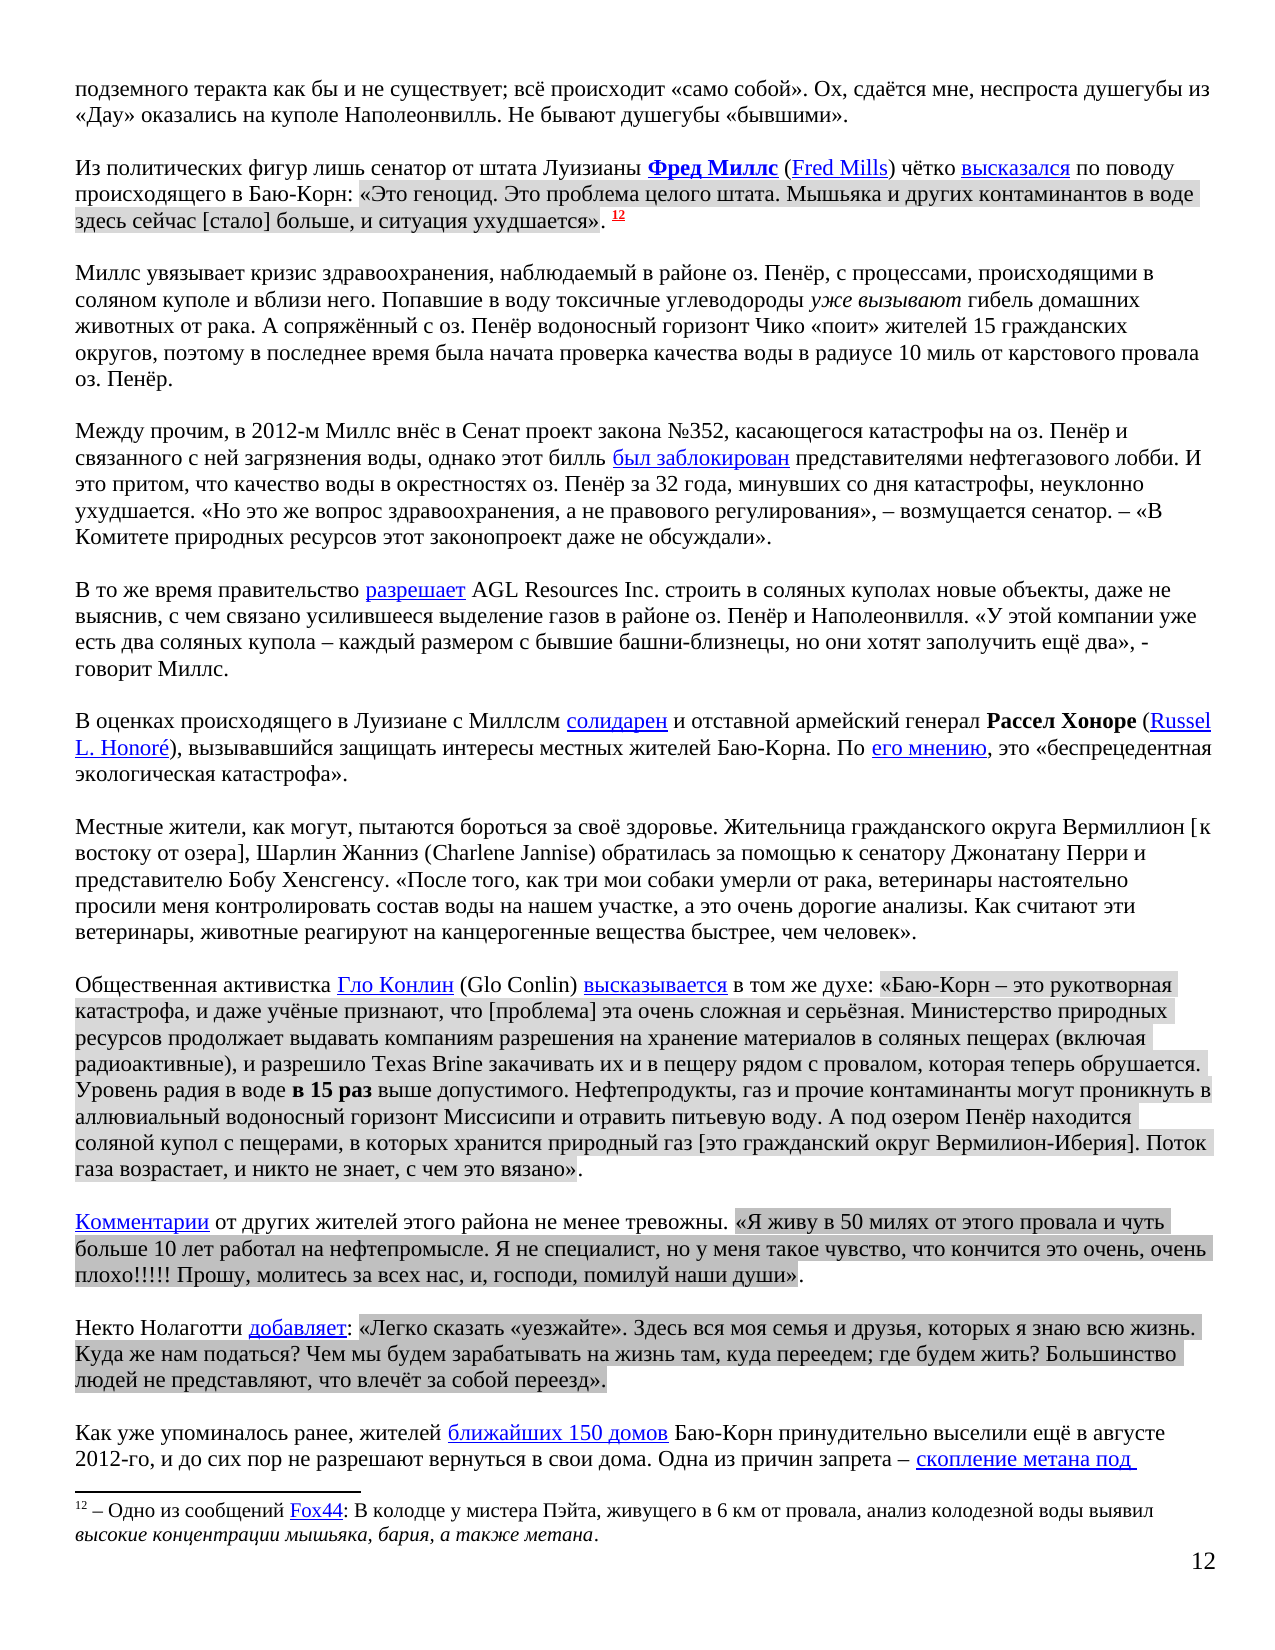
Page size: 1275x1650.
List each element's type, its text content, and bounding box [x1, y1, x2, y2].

text – Одно из сообщений Fox44: В колодце у мистера Пэйта, живущего в 6 км от провала, анализ колодезной воды выявил высокие концентрации мышьяка, бария, а также метана. [75, 1498, 1216, 1546]
text Как уже упоминалось ранее, жителей ближайших 150 домов Баю-Корн принудительно выселили ещё в августе 2012-го, и до сих пор не разрешают вернуться в свои дома. Одна из причин запрета – скопление метана под [75, 1419, 1216, 1472]
text Из политических фигур лишь сенатор от штата Луизианы Фред Миллс (Fred Mills) чётко высказался по поводу происходящего в Баю-Корн: «Это геноцид. Это проблема целого штата. Мышьяка и других контаминантов в воде здесь сейчас [стало] больше, и ситуация ухудшается». [75, 154, 1216, 233]
text Некто Нолаготти добавляет: «Легко сказать «уезжайте». Здесь вся моя семья и друзья, которых я знаю всю жизнь. Куда же нам податься? Чем мы будем зарабатывать на жизнь там, куда переедем; где будем жить? Большинство людей не представляют, что влечёт за собой переезд». [75, 1314, 1216, 1393]
text Миллс увязывает кризис здравоохранения, наблюдаемый в районе оз. Пенёр, с процессами, происходящими в соляном куполе и вблизи него. Попавшие в воду токсичные углеводороды уже вызывают гибель домашних животных от рака. А сопряжённый с оз. Пенёр водоносный горизонт Чико «поит» жителей 15 гражданских округов, поэтому в последнее время была начата проверка качества воды в радиусе 10 миль от карстового провала оз. Пенёр. [75, 259, 1216, 391]
text Комментарии от других жителей этого района не менее тревожны. «Я живу в 50 милях от этого провала и чуть больше 10 лет работал на нефтепромысле. Я не специалист, но у меня такое чувство, что кончится это очень, очень плохо!!!!! Прошу, молитесь за всех нас, и, господи, помилуй наши души». [75, 1208, 1216, 1287]
text подземного теракта как бы и не существует; всё происходит «само собой». Ох, сдаётся мне, неспроста душегубы из «Дау» оказались на куполе Наполеонвилль. Не бывают душегубы «бывшими». [75, 75, 1216, 128]
text Местные жители, как могут, пытаются бороться за своё здоровье. Жительница гражданского округа Вермиллион [к востоку от озера], Шарлин Жанниз (Charlene Jannise) обратилась за помощью к сенатору Джонатану Перри и представителю Бобу Хенсгенсу. «После того, как три мои собаки умерли от рака, ветеринары настоятельно просили меня контролировать состав воды на нашем участке, а это очень дорогие анализы. Как считают эти ветеринары, животные реагируют на канцерогенные вещества быстрее, чем человек». [75, 813, 1216, 945]
text В оценках происходящего в Луизиане с Миллслм солидарен и отставной армейский генерал Рассел Хоноре (Russel L. Honoré), вызывавшийся защищать интересы местных жителей Баю-Корна. По его мнению, это «беспрецедентная экологическая катастрофа». [75, 707, 1216, 787]
text В то же время правительство разрешает AGL Resources Inc. строить в соляных куполах новые объекты, даже не выяснив, с чем связано усилившееся выделение газов в районе оз. Пенёр и Наполеонвилля. «У этой компании уже есть два соляных купола – каждый размером с бывшие башни-близнецы, но они хотят заполучить ещё два», - говорит Миллс. [75, 576, 1216, 681]
text Общественная активистка Гло Конлин (Glo Conlin) высказывается в том же духе: «Баю-Корн – это рукотворная катастрофа, и даже учёные признают, что [проблема] эта очень сложная и серьёзная. Министерство природных ресурсов продолжает выдавать компаниям разрешения на хранение материалов в соляных пещерах (включая радиоактивные), и разрешило Texas Brine закачивать их и в пещеру рядом с провалом, которая теперь обрушается. Уровень радия в воде в 15 раз выше допустимого. Нефтепродукты, газ и прочие контаминанты могут проникнуть в аллювиальный водоносный горизонт Миссисипи и отравить питьевую воду. А под озером Пенёр находится соляной купол с пещерами, в которых хранится природный газ [это гражданский округ Вермилион-Иберия]. Поток газа возрастает, и никто не знает, с чем это вязано». [75, 971, 1216, 1182]
text Между прочим, в 2012-м Миллс внёс в Сенат проект закона №352, касающегося катастрофы на оз. Пенёр и связанного с ней загрязнения воды, однако этот билль был заблокирован представителями нефтегазового лобби. И это притом, что качество воды в окрестностях оз. Пенёр за 32 года, минувших со дня катастрофы, неуклонно ухудшается. «Но это же вопрос здравоохранения, а не правового регулирования», – возмущается сенатор. – «В Комитете природных ресурсов этот законопроект даже не обсуждали». [75, 418, 1216, 549]
